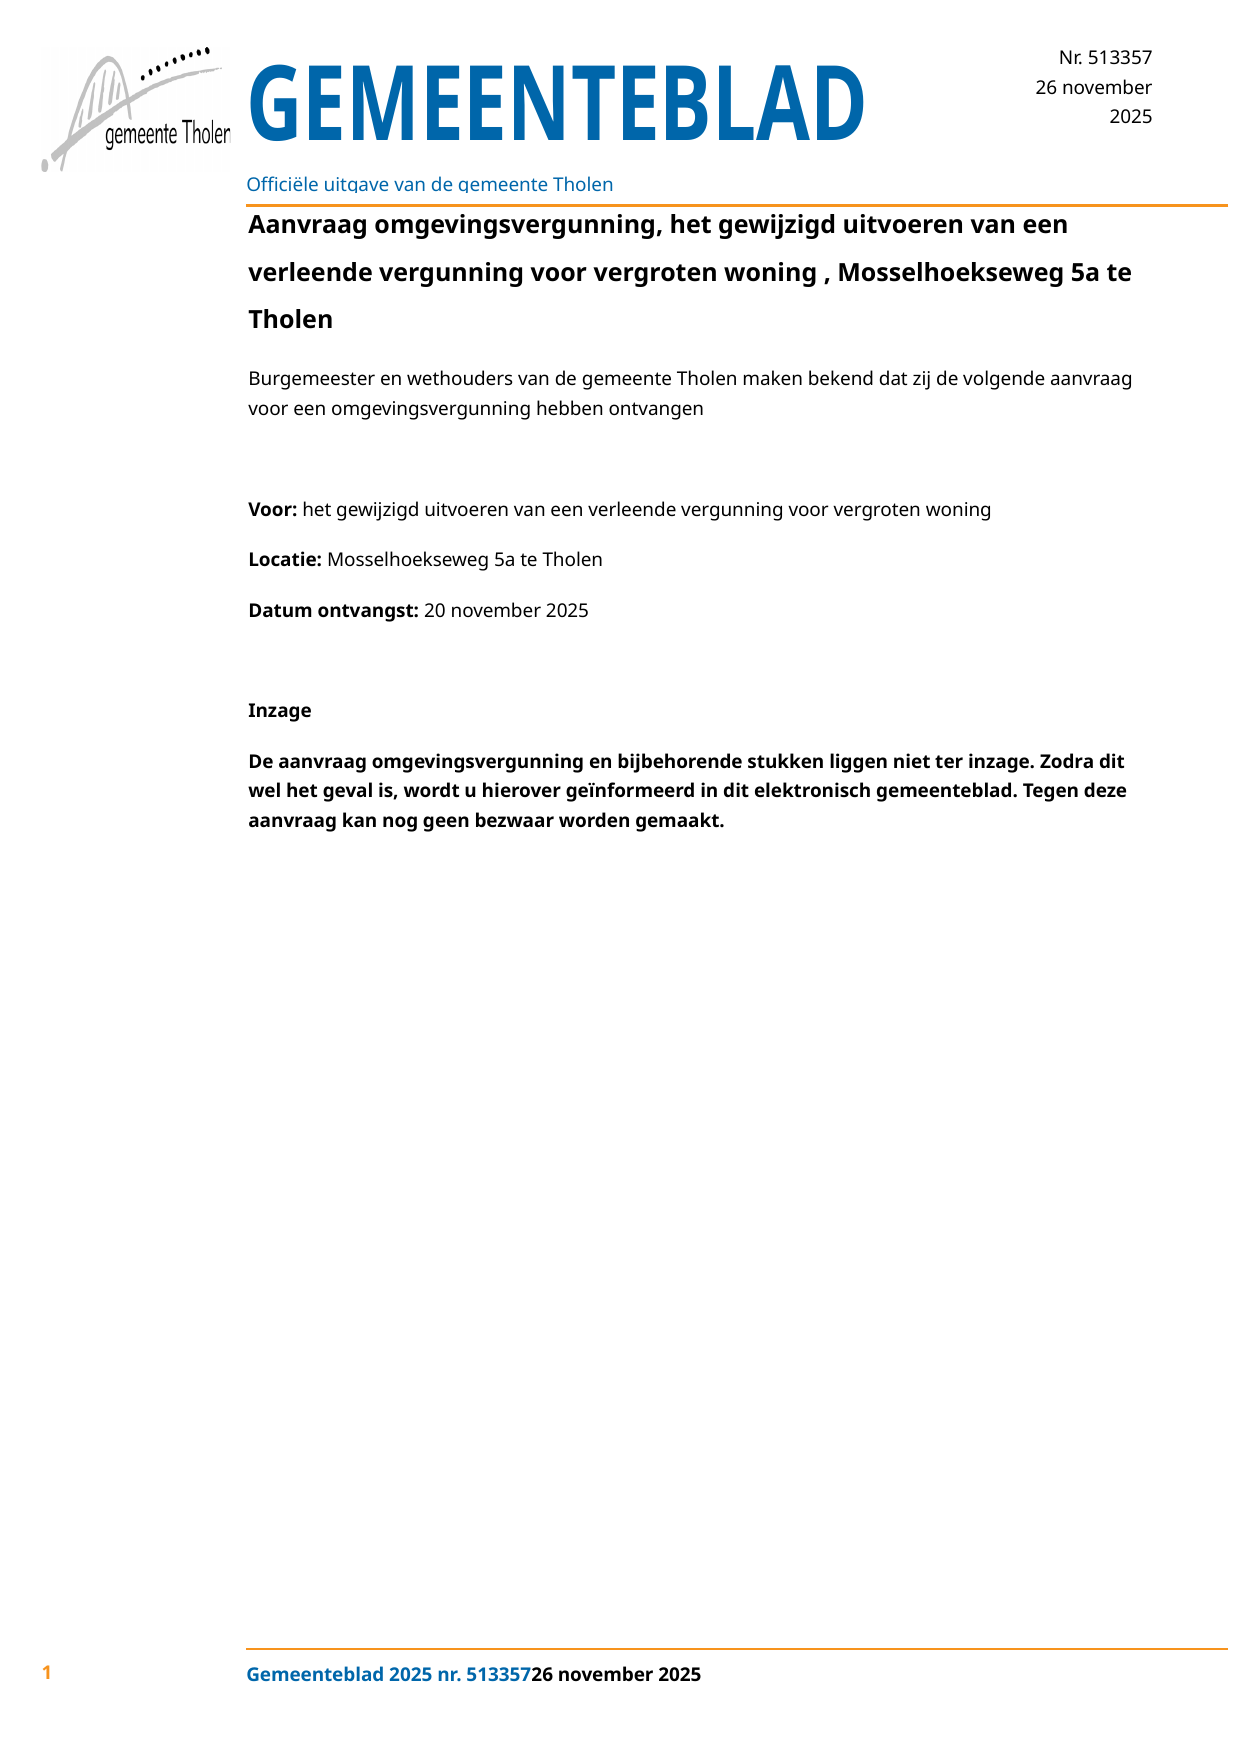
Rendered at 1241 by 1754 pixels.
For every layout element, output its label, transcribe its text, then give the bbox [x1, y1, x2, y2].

text Burgemeester en wethouders van de gemeente Tholen maken bekend dat zij de volgende aanvraag voor een omgevingsvergunning hebben ontvangen [248, 366, 1152, 421]
text Voor: het gewijzigd uitvoeren van een verleende vergunning voor vergroten woning [248, 496, 1152, 522]
text De aanvraag omgevingsvergunning en bijbehorende stukken liggen niet ter inzage. Zodra dit wel het geval is, wordt u hierover geïnformeerd in dit elektronisch gemeenteblad. Tegen deze aanvraag kan nog geen bezwaar worden gemaakt. [248, 748, 1152, 833]
text Aanvraag omgevingsvergunning, het gewijzigd uitvoeren van een verleende vergunning voor vergroten woning , Mosselhoekseweg 5a te Tholen [248, 207, 1152, 336]
picture [41, 47, 231, 172]
text Inzage [248, 698, 1152, 723]
text Datum ontvangst: 20 november 2025 [248, 597, 1152, 622]
text Locatie: Mosselhoekseweg 5a te Tholen [248, 546, 1152, 572]
